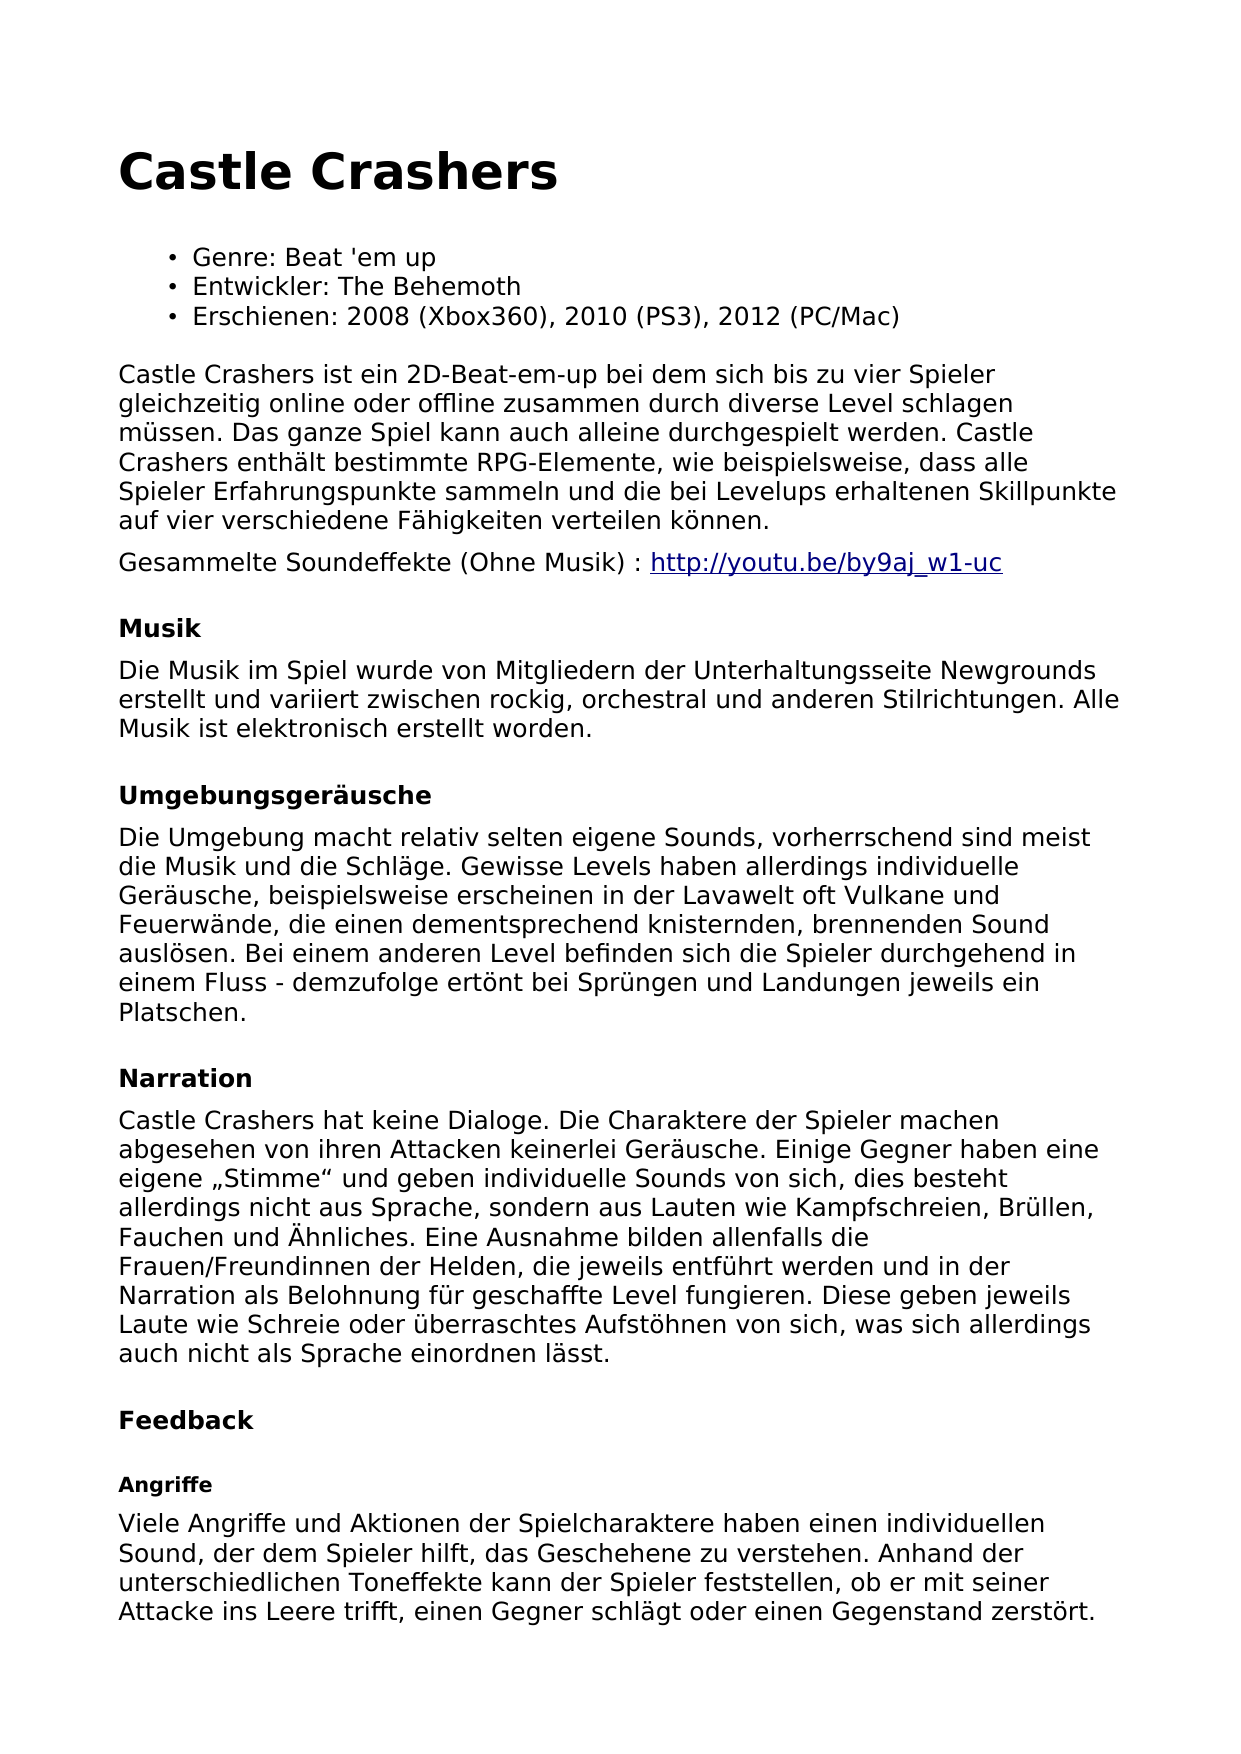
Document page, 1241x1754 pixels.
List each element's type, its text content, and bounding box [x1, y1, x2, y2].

subtitle Angriffe [118, 1473, 1122, 1497]
subtitle Castle Crashers [118, 143, 1122, 201]
text Viele Angriffe und Aktionen der Spielcharaktere haben einen individuellen Sound, der dem Spieler hilft, das Geschehene zu verstehen. Anhand der unterschiedlichen Toneffekte kann der Spieler feststellen, ob er mit seiner Attacke ins Leere trifft, einen Gegner schlägt oder einen Gegenstand zerstört. [118, 1509, 1122, 1626]
list Erschienen: 2008 (Xbox360), 2010 (PS3), 2012 (PC/Mac) [177, 302, 1122, 331]
text Castle Crashers ist ein 2D-Beat-em-up bei dem sich bis zu vier Spieler gleichzeitig online oder offline zusammen durch diverse Level schlagen müssen. Das ganze Spiel kann auch alleine durchgespielt werden. Castle Crashers enthält bestimmte RPG-Elemente, wie beispielsweise, dass alle Spieler Erfahrungspunkte sammeln und die bei Levelups erhaltenen Skillpunkte auf vier verschiedene Fähigkeiten verteilen können. [118, 360, 1122, 535]
text Castle Crashers hat keine Dialoge. Die Charaktere der Spieler machen abgesehen von ihren Attacken keinerlei Geräusche. Einige Gegner haben eine eigene „Stimme“ und geben individuelle Sounds von sich, dies besteht allerdings nicht aus Sprache, sondern aus Lauten wie Kampfschreien, Brüllen, Fauchen und Ähnliches. Eine Ausnahme bilden allenfalls die Frauen/Freundinnen der Helden, die jeweils entführt werden und in der Narration als Belohnung für geschaffte Level fungieren. Diese geben jeweils Laute wie Schreie oder überraschtes Aufstöhnen von sich, was sich allerdings auch nicht als Sprache einordnen lässt. [118, 1106, 1122, 1369]
list Genre: Beat 'em up [177, 243, 1122, 272]
subtitle Umgebungsgeräusche [118, 781, 1122, 810]
list Entwickler: The Behemoth [177, 272, 1122, 302]
subtitle Musik [118, 614, 1122, 644]
text Die Musik im Spiel wurde von Mitgliedern der Unterhaltungsseite Newgrounds erstellt und variiert zwischen rockig, orchestral und anderen Stilrichtungen. Alle Musik ist elektronisch erstellt worden. [118, 656, 1122, 744]
text Die Umgebung macht relativ selten eigene Sounds, vorherrschend sind meist die Musik und die Schläge. Gewisse Levels haben allerdings individuelle Geräusche, beispielsweise erscheinen in der Lavawelt oft Vulkane und Feuerwände, die einen dementsprechend knisternden, brennenden Sound auslösen. Bei einem anderen Level befinden sich die Spieler durchgehend in einem Fluss - demzufolge ertönt bei Sprüngen und Landungen jeweils ein Platschen. [118, 823, 1122, 1027]
subtitle Narration [118, 1064, 1122, 1094]
subtitle Feedback [118, 1406, 1122, 1435]
text Gesammelte Soundeffekte (Ohne Musik) : http://youtu.be/by9aj_w1-uc [118, 548, 1122, 577]
